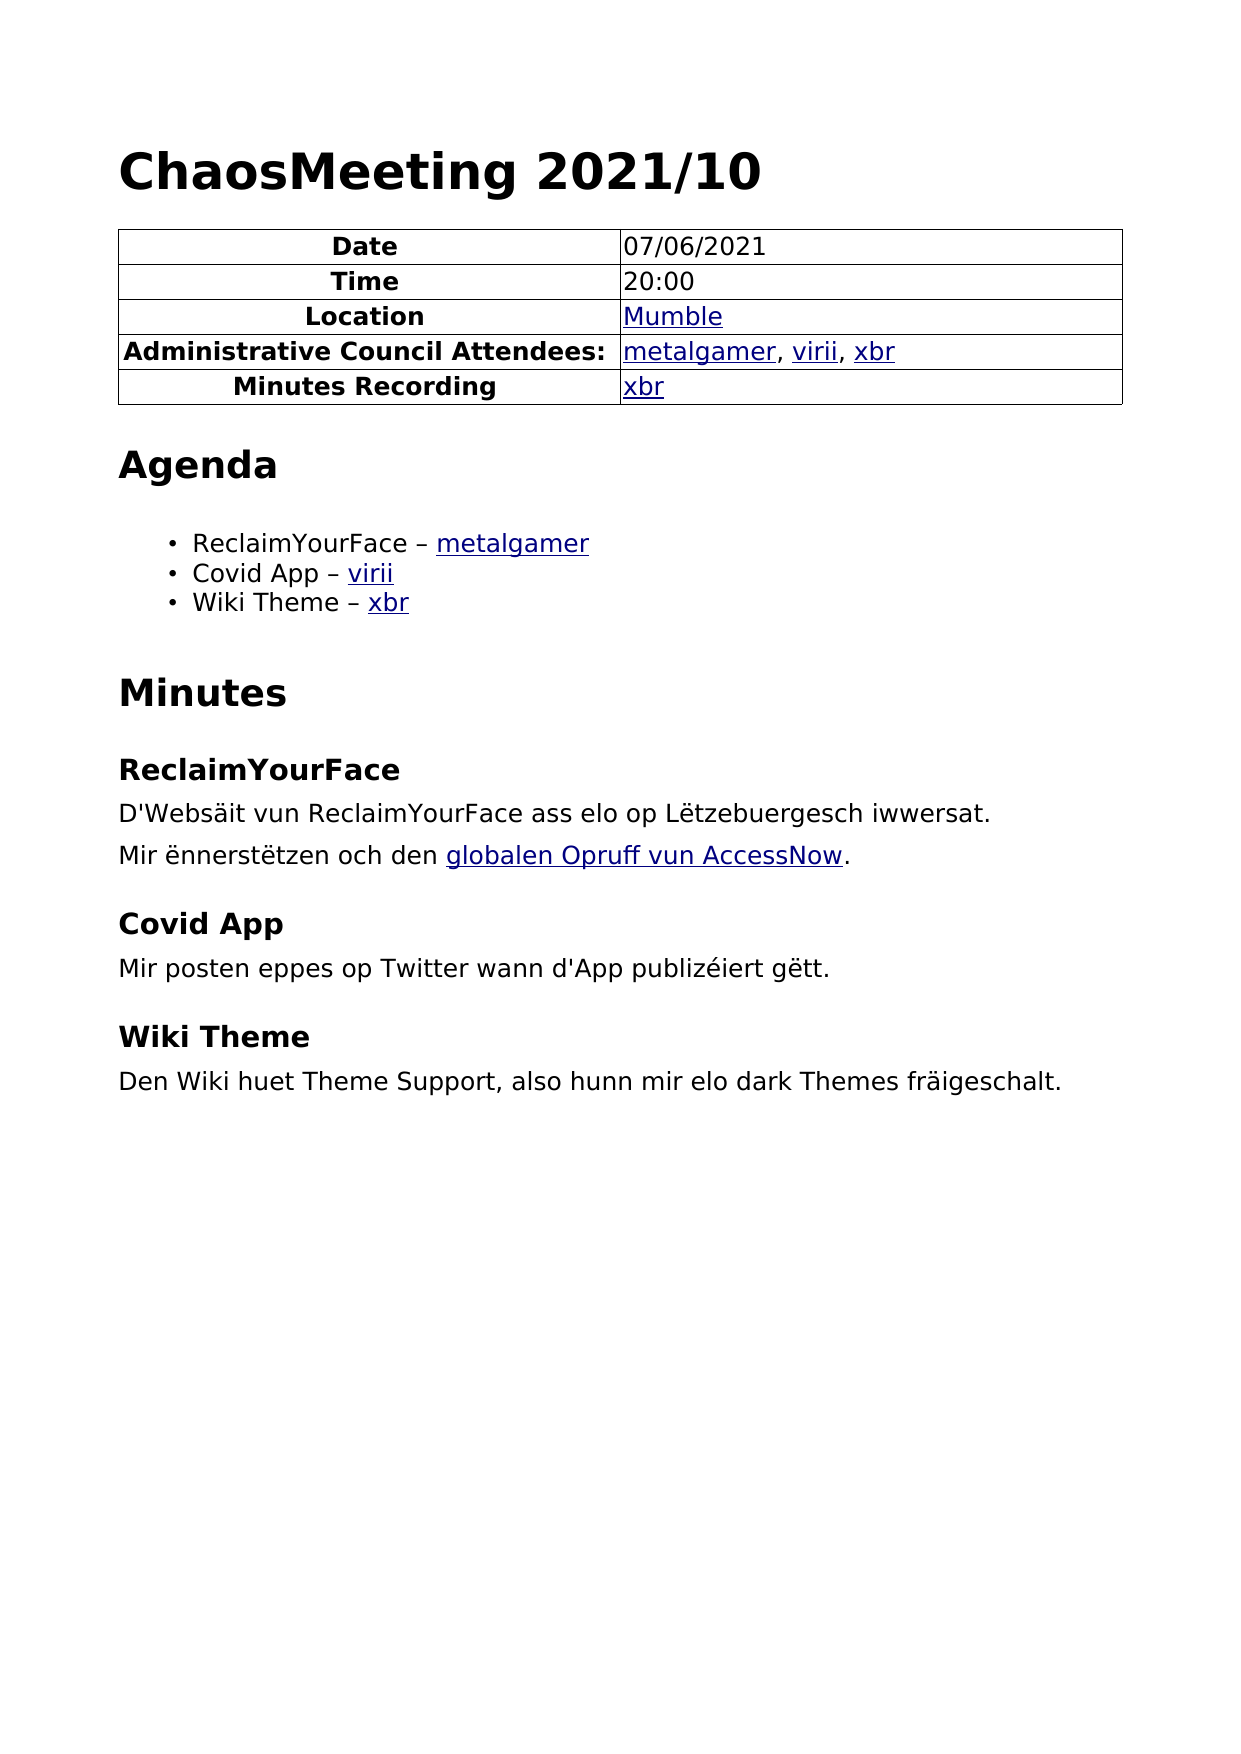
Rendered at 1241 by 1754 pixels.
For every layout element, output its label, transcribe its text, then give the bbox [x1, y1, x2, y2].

subtitle Minutes [118, 672, 1122, 715]
list Wiki Theme – xbr [177, 588, 1122, 617]
table_header 07/06/2021 [621, 230, 1122, 264]
subtitle ChaosMeeting 2021/10 [118, 143, 1122, 201]
text Den Wiki huet Theme Support, also hunn mir elo dark Themes fräigeschalt. [118, 1067, 1122, 1096]
list Covid App – virii [177, 559, 1122, 588]
subtitle ReclaimYourFace [118, 753, 1122, 787]
table_cell Mumble [621, 300, 1122, 334]
subtitle Wiki Theme [118, 1021, 1122, 1055]
subtitle Agenda [118, 444, 1122, 488]
text Mir ënnerstëtzen och den globalen Opruff vun AccessNow. [118, 841, 1122, 870]
table_cell Minutes Recording [119, 370, 620, 404]
text D'Websäit vun ReclaimYourFace ass elo op Lëtzebuergesch iwwersat. [118, 799, 1122, 828]
table_cell Time [119, 265, 620, 299]
table_cell Location [119, 300, 620, 334]
subtitle Covid App [118, 908, 1122, 942]
table_cell xbr [621, 370, 1122, 404]
list ReclaimYourFace – metalgamer [177, 530, 1122, 559]
table_cell metalgamer, virii, xbr [621, 335, 1122, 369]
table_cell 20:00 [621, 265, 1122, 299]
text Mir posten eppes op Twitter wann d'App publizéiert gëtt. [118, 954, 1122, 983]
table_header Date [119, 230, 620, 264]
table_cell Administrative Council Attendees: [119, 335, 620, 369]
